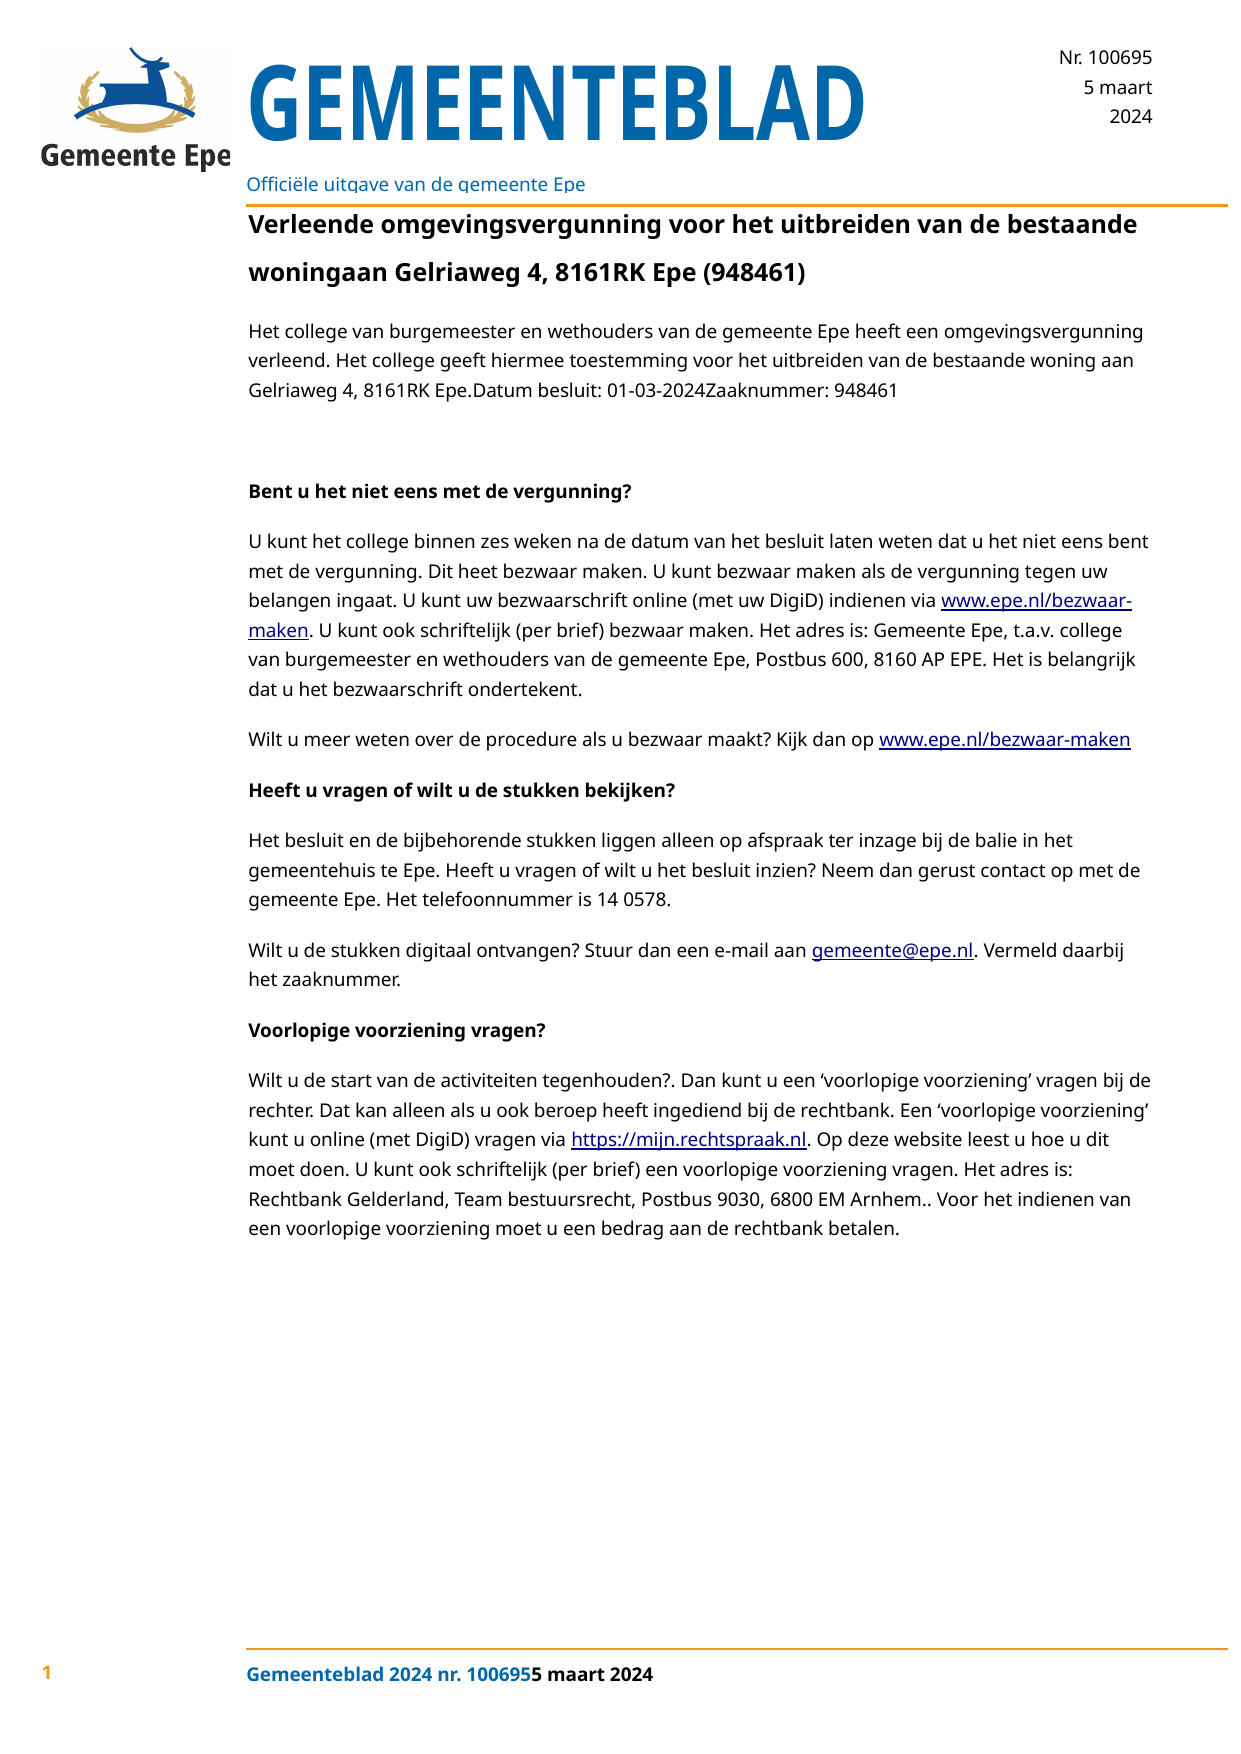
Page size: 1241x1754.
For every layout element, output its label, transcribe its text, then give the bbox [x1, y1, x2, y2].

text Het besluit en de bijbehorende stukken liggen alleen op afspraak ter inzage bij de balie in het gemeentehuis te Epe. Heeft u vragen of wilt u het besluit inzien? Neem dan gerust contact op met de gemeente Epe. Het telefoonnummer is 14 0578. [248, 827, 1152, 912]
text Bent u het niet eens met de vergunning? [248, 478, 1152, 504]
text Wilt u meer weten over de procedure als u bezwaar maakt? Kijk dan op www.epe.nl/bezwaar-maken [248, 727, 1152, 752]
picture [41, 47, 231, 172]
text Wilt u de stukken digitaal ontvangen? Stuur dan een e-mail aan gemeente@epe.nl. Vermeld daarbij het zaaknummer. [248, 937, 1152, 992]
text Voorlopige voorziening vragen? [248, 1017, 1152, 1043]
text Het college van burgemeester en wethouders van de gemeente Epe heeft een omgevingsvergunning verleend. Het college geeft hiermee toestemming voor het uitbreiden van de bestaande woning aan Gelriaweg 4, 8161RK Epe.Datum besluit: 01-03-2024Zaaknummer: 948461 [248, 318, 1152, 403]
text U kunt het college binnen zes weken na de datum van het besluit laten weten dat u het niet eens bent met de vergunning. Dit heet bezwaar maken. U kunt bezwaar maken als de vergunning tegen uw belangen ingaat. U kunt uw bezwaarschrift online (met uw DigiD) indienen via www.epe.nl/bezwaar-maken. U kunt ook schriftelijk (per brief) bezwaar maken. Het adres is: Gemeente Epe, t.a.v. college van burgemeester en wethouders van de gemeente Epe, Postbus 600, 8160 AP EPE. Het is belangrijk dat u het bezwaarschrift ondertekent. [248, 528, 1152, 702]
text Heeft u vragen of wilt u de stukken bekijken? [248, 777, 1152, 803]
text Verleende omgevingsvergunning voor het uitbreiden van de bestaande woningaan Gelriaweg 4, 8161RK Epe (948461) [248, 207, 1152, 288]
text Wilt u de start van de activiteiten tegenhouden?. Dan kunt u een ‘voorlopige voorziening’ vragen bij de rechter. Dat kan alleen als u ook beroep heeft ingediend bij de rechtbank. Een ‘voorlopige voorziening’ kunt u online (met DigiD) vragen via https://mijn.rechtspraak.nl. Op deze website leest u hoe u dit moet doen. U kunt ook schriftelijk (per brief) een voorlopige voorziening vragen. Het adres is: Rechtbank Gelderland, Team bestuursrecht, Postbus 9030, 6800 EM Arnhem.. Voor het indienen van een voorlopige voorziening moet u een bedrag aan de rechtbank betalen. [248, 1067, 1152, 1241]
